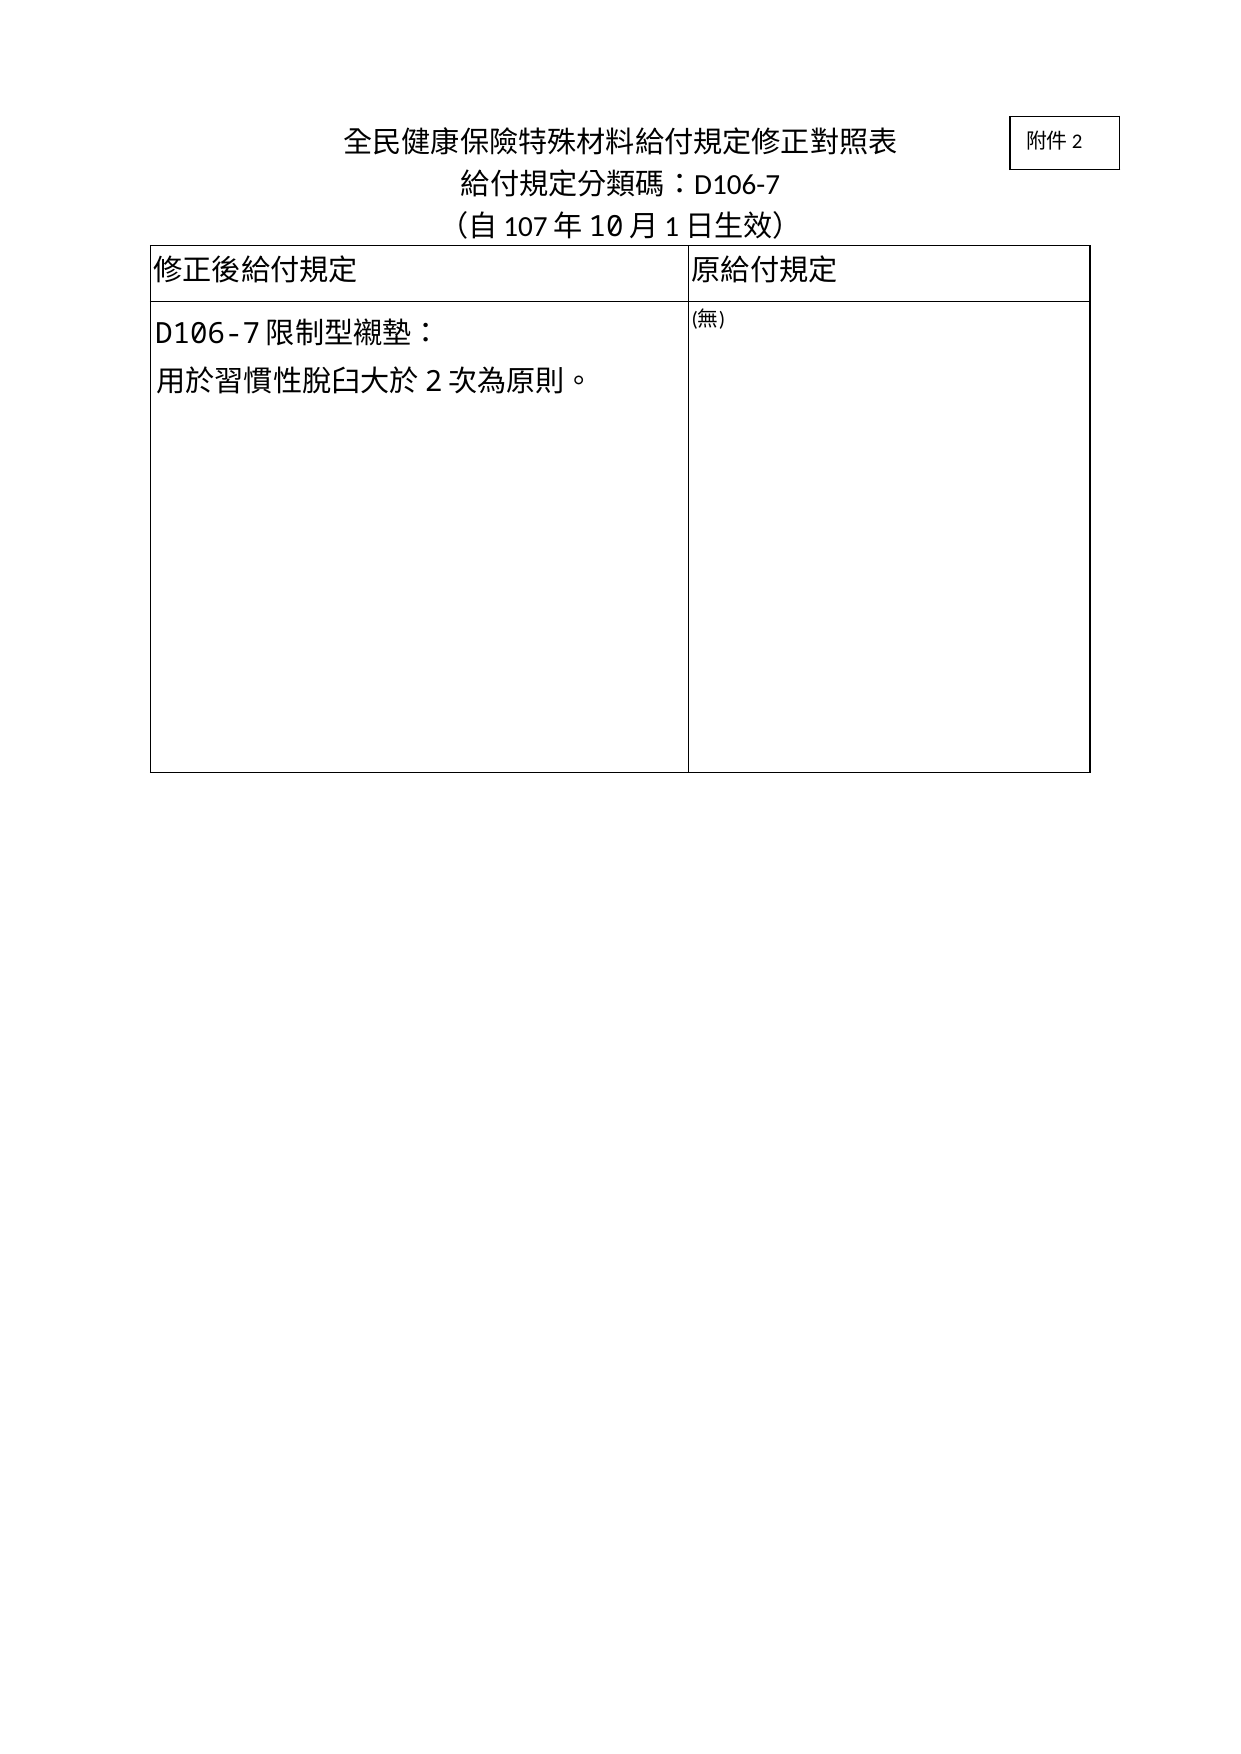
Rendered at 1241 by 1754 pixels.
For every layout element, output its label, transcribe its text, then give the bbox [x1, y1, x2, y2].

text [1011, 117, 1119, 169]
table_cell (無) [689, 302, 1089, 772]
table_cell D106-7限制型襯墊： 用於習慣性脫臼大於2次為原則。 [151, 302, 688, 772]
table_header 修正後給付規定 [151, 246, 688, 301]
table_header 原給付規定 [689, 246, 1089, 301]
text 全民健康保險特殊材料給付規定修正對照表 [118, 118, 1009, 160]
text （自107年10月1日生效） [118, 203, 1122, 245]
text 給付規定分類碼：D106-7 [118, 160, 1122, 203]
text 附件2 [1026, 125, 1104, 155]
